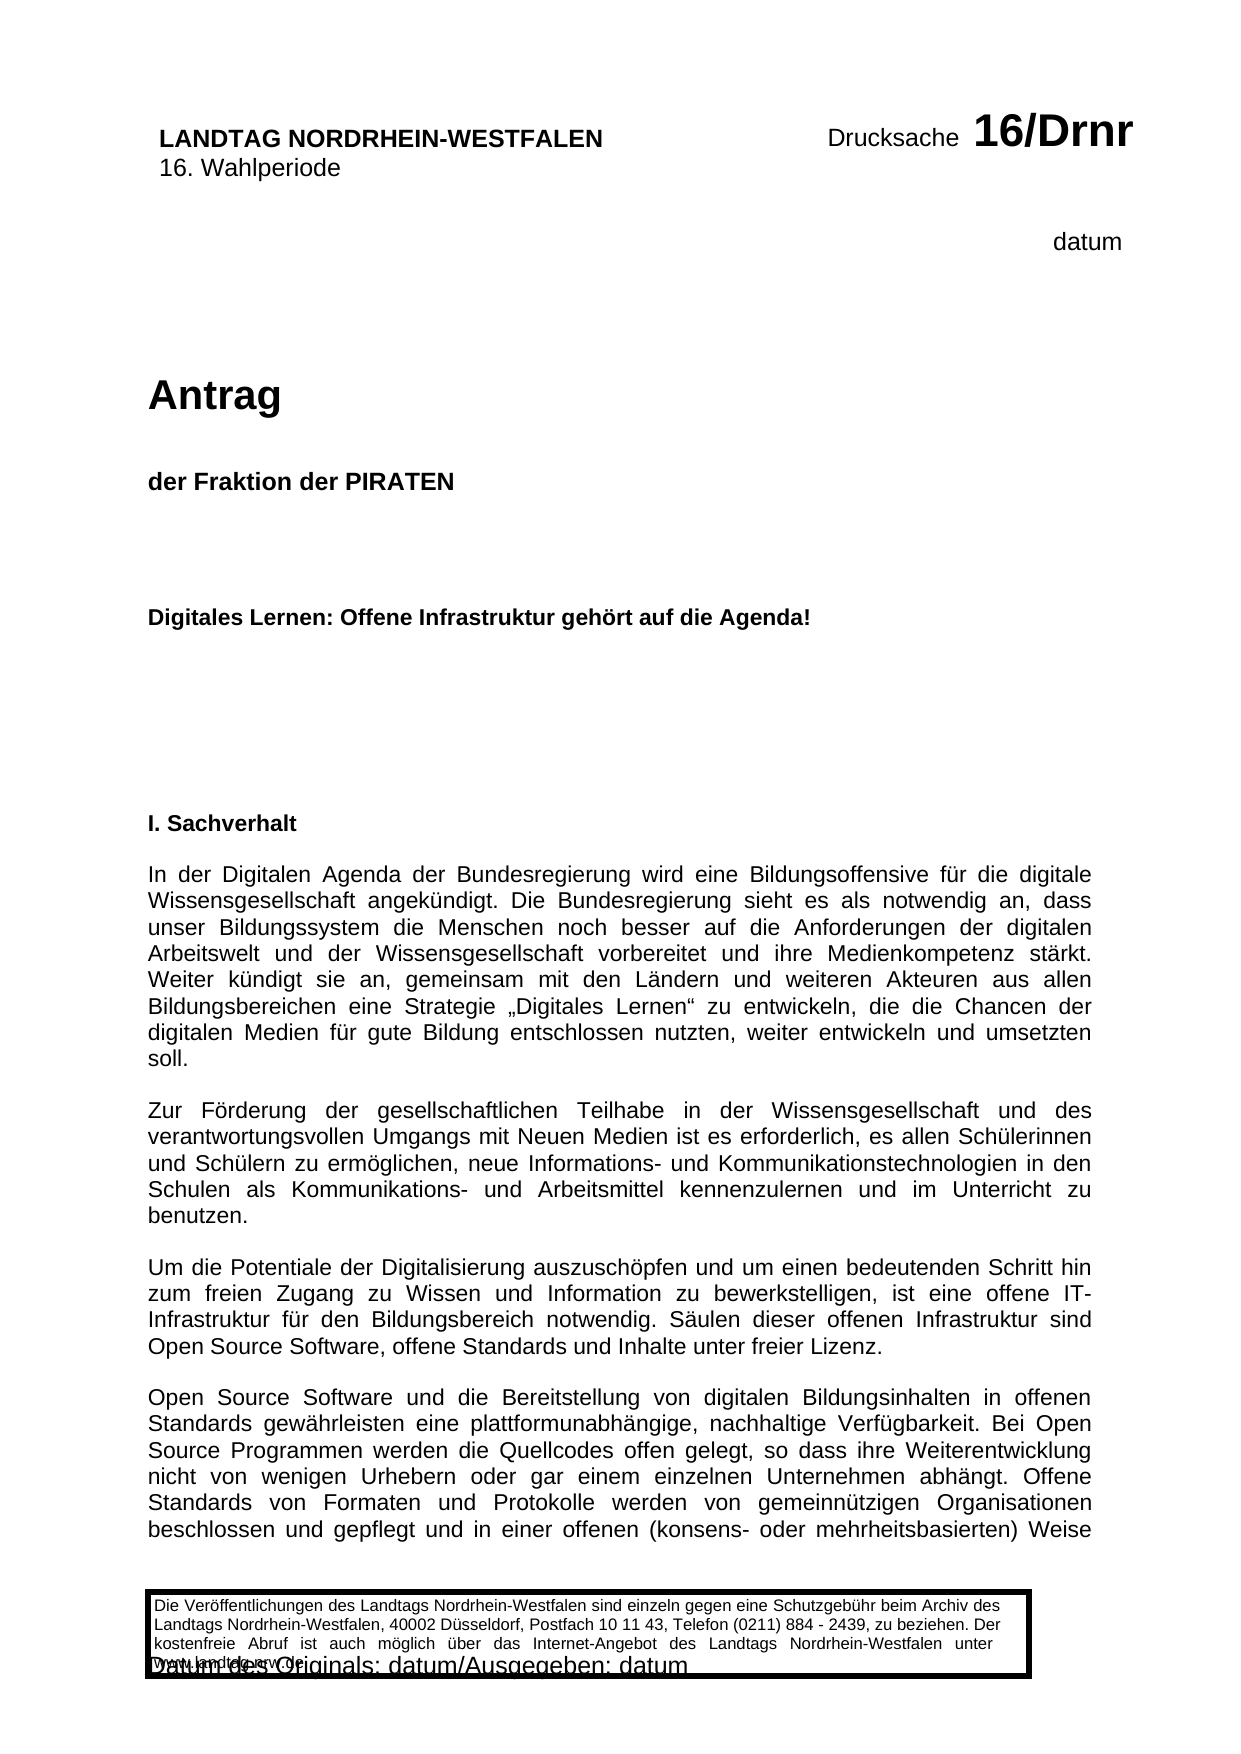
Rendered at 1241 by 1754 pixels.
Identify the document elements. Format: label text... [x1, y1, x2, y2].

text Open Source Software und die Bereitstellung von digitalen Bildungsinhalten in offenen Standards gewährleisten eine plattformunabhängige, nachhaltige Verfügbarkeit. Bei Open Source Programmen werden die Quellcodes offen gelegt, so dass ihre Weiterentwicklung nicht von wenigen Urhebern oder gar einem einzelnen Unternehmen abhängt. Offene Standards von Formaten und Protokolle werden von gemeinnützigen Organisationen beschlossen und gepflegt und in einer offenen (konsens- oder mehrheitsbasierten) Weise [148, 1384, 1092, 1542]
text Um die Potentiale der Digitalisierung auszuschöpfen und um einen bedeutenden Schritt hin zum freien Zugang zu Wissen und Information zu bewerkstelligen, ist eine offene IT-Infrastruktur für den Bildungsbereich notwendig. Säulen dieser offenen Infrastruktur sind Open Source Software, offene Standards und Inhalte unter freier Lizenz. [148, 1253, 1092, 1359]
text In der Digitalen Agenda der Bundesregierung wird eine Bildungsoffensive für die digitale Wissensgesellschaft angekündigt. Die Bundesregierung sieht es als notwendig an, dass unser Bildungssystem die Menschen noch besser auf die Anforderungen der digitalen Arbeitswelt und der Wissensgesellschaft vorbereitet und ihre Medienkompetenz stärkt. Weiter kündigt sie an, gemeinsam mit den Ländern und weiteren Akteuren aus allen Bildungsbereichen eine Strategie „Digitales Lernen“ zu entwickeln, die die Chancen der digitalen Medien für gute Bildung entschlossen nutzten, weiter entwickeln und umsetzten soll. [148, 861, 1092, 1072]
text Digitales Lernen: Offene Infrastruktur gehört auf die Agenda! [148, 604, 1092, 631]
text Zur Förderung der gesellschaftlichen Teilhabe in der Wissensgesellschaft und des verantwortungsvollen Umgangs mit Neuen Medien ist es erforderlich, es allen Schülerinnen und Schülern zu ermöglichen, neue Informations- und Kommunikationstechnologien in den Schulen als Kommunikations- und Arbeitsmittel kennenzulernen und im Unterricht zu benutzen. [148, 1097, 1092, 1228]
text I. Sachverhalt [148, 809, 1092, 836]
text der Fraktion der PIRATEN [148, 467, 1092, 495]
text Antrag [148, 371, 1092, 419]
